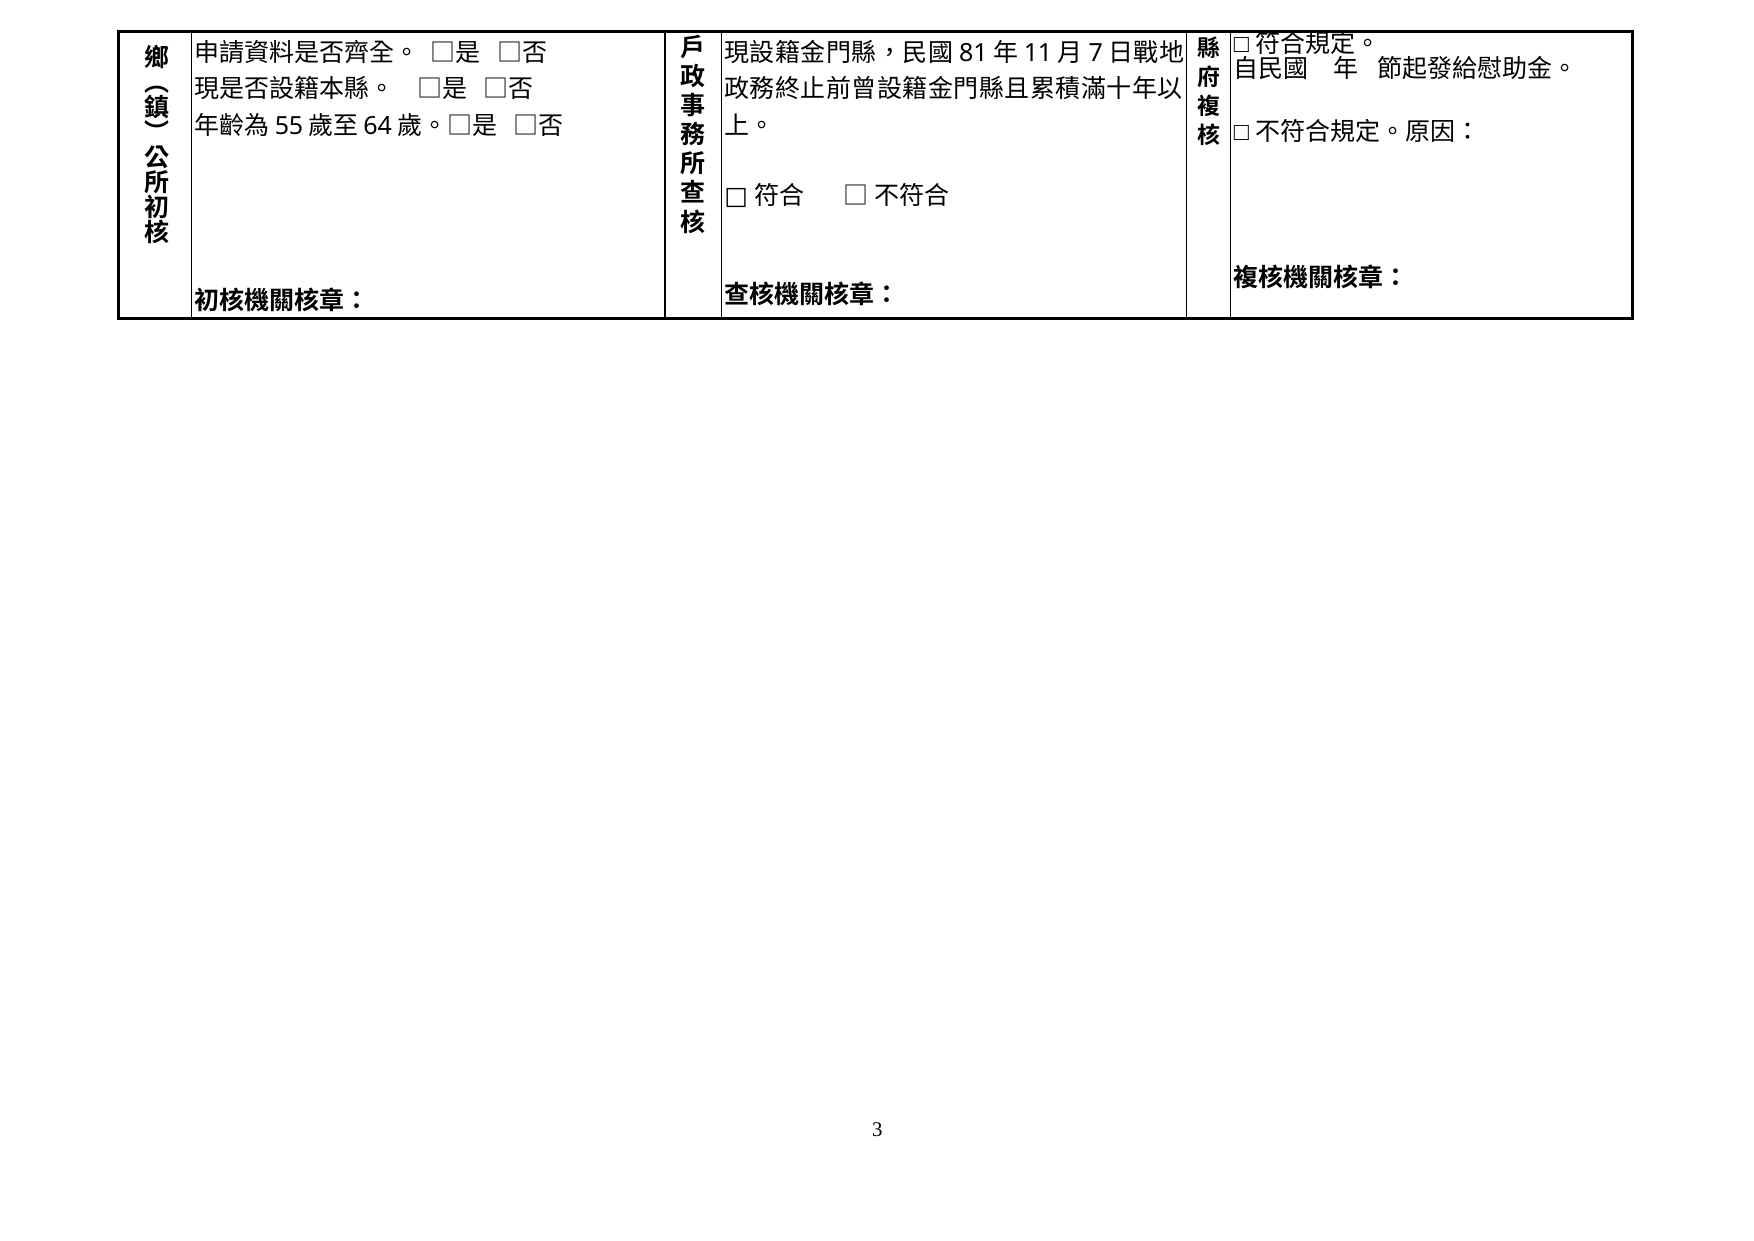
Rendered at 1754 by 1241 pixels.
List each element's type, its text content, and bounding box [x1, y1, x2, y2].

table_cell 現設籍金門縣，民國81年11月7日戰地政務終止前曾設籍金門縣且累積滿十年以上。 □ 符合 □ 不符合 查核機關核章： [722, 33, 1186, 317]
table_cell 戶 政 事 務 所 查 核 [666, 33, 721, 317]
table_cell □ 符合規定。 自民國 年 節起發給慰助金。 □ 不符合規定。原因： 複核機關核章： [1231, 33, 1631, 317]
table_cell 申請資料是否齊全。 □是 □否 現是否設籍本縣。 □是 □否 年齡為55歲至64歲。□是 □否 初核機關核章： [192, 33, 664, 317]
table_cell 縣 府複核 [1187, 33, 1230, 317]
table_cell 鄉（鎮）公所初核 [120, 33, 191, 317]
